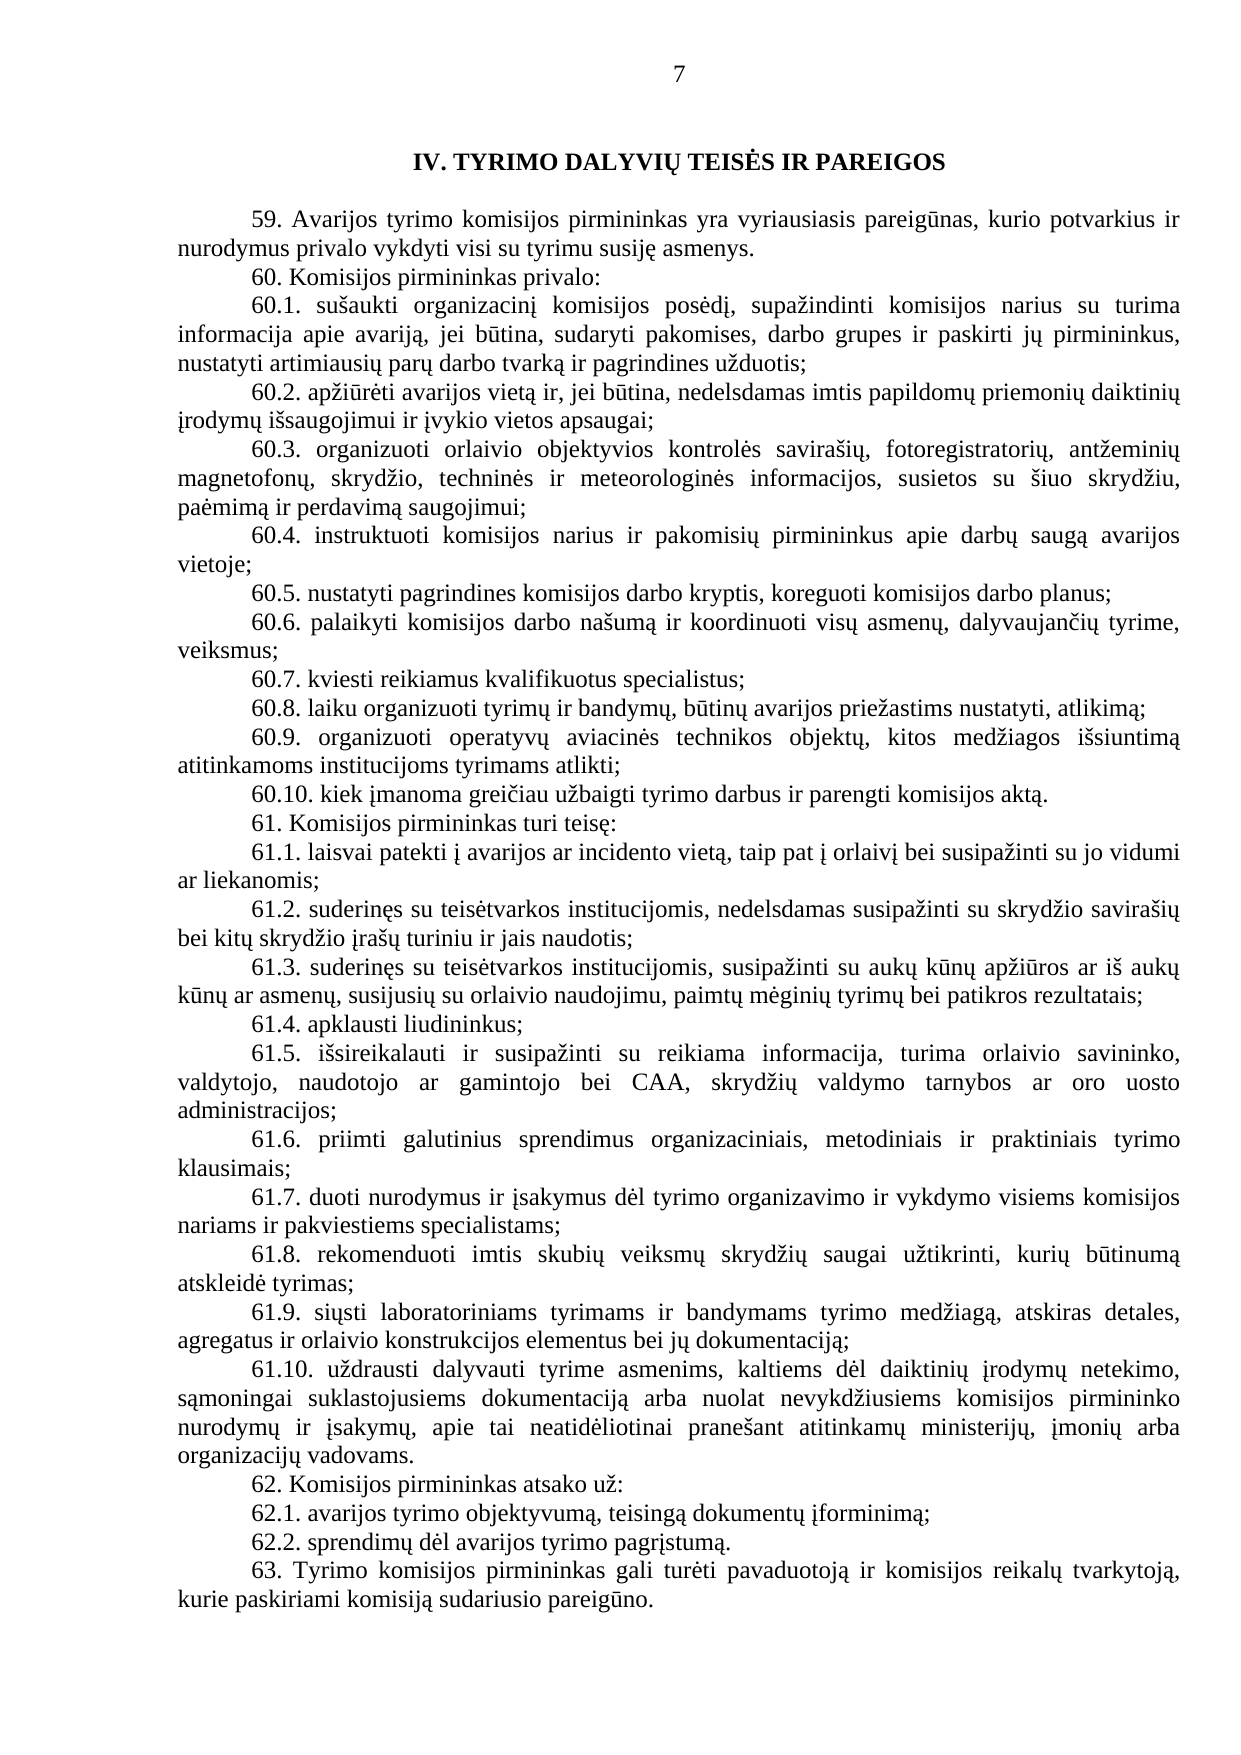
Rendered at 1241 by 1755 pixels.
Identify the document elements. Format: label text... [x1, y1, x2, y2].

text 60.7. kviesti reikiamus kvalifikuotus specialistus; [177, 664, 1181, 693]
text 61.9. siųsti laboratoriniams tyrimams ir bandymams tyrimo medžiagą, atskiras detales, agregatus ir orlaivio konstrukcijos elementus bei jų dokumentaciją; [177, 1297, 1181, 1354]
text 60.6. palaikyti komisijos darbo našumą ir koordinuoti visų asmenų, dalyvaujančių tyrime, veiksmus; [177, 607, 1181, 664]
text 62. Komisijos pirmininkas atsako už: [177, 1469, 1181, 1498]
text 60. Komisijos pirmininkas privalo: [177, 262, 1181, 291]
text 60.8. laiku organizuoti tyrimų ir bandymų, būtinų avarijos priežastims nustatyti, atlikimą; [177, 693, 1181, 722]
text 60.4. instruktuoti komisijos narius ir pakomisių pirmininkus apie darbų saugą avarijos vietoje; [177, 521, 1181, 578]
text 60.2. apžiūrėti avarijos vietą ir, jei būtina, nedelsdamas imtis papildomų priemonių daiktinių įrodymų išsaugojimui ir įvykio vietos apsaugai; [177, 377, 1181, 434]
text 61.2. suderinęs su teisėtvarkos institucijomis, nedelsdamas susipažinti su skrydžio savirašių bei kitų skrydžio įrašų turiniu ir jais naudotis; [177, 894, 1181, 952]
text 61.10. uždrausti dalyvauti tyrime asmenims, kaltiems dėl daiktinių įrodymų netekimo, sąmoningai suklastojusiems dokumentaciją arba nuolat nevykdžiusiems komisijos pirmininko nurodymų ir įsakymų, apie tai neatidėliotinai pranešant atitinkamų ministerijų, įmonių arba organizacijų vadovams. [177, 1354, 1181, 1469]
text 60.10. kiek įmanoma greičiau užbaigti tyrimo darbus ir parengti komisijos aktą. [177, 779, 1181, 808]
text 62.1. avarijos tyrimo objektyvumą, teisingą dokumentų įforminimą; [177, 1498, 1181, 1527]
text 61.7. duoti nurodymus ir įsakymus dėl tyrimo organizavimo ir vykdymo visiems komisijos nariams ir pakviestiems specialistams; [177, 1182, 1181, 1239]
text 60.3. organizuoti orlaivio objektyvios kontrolės savirašių, fotoregistratorių, antžeminių magnetofonų, skrydžio, techninės ir meteorologinės informacijos, susietos su šiuo skrydžiu, paėmimą ir perdavimą saugojimui; [177, 434, 1181, 521]
text 63. Tyrimo komisijos pirmininkas gali turėti pavaduotoją ir komisijos reikalų tvarkytoją, kurie paskiriami komisiją sudariusio pareigūno. [177, 1556, 1181, 1613]
text 61.1. laisvai patekti į avarijos ar incidento vietą, taip pat į orlaivį bei susipažinti su jo vidumi ar liekanomis; [177, 837, 1181, 894]
text 62.2. sprendimų dėl avarijos tyrimo pagrįstumą. [177, 1527, 1181, 1556]
text 61.3. suderinęs su teisėtvarkos institucijomis, susipažinti su aukų kūnų apžiūros ar iš aukų kūnų ar asmenų, susijusių su orlaivio naudojimu, paimtų mėginių tyrimų bei patikros rezultatais; [177, 952, 1181, 1009]
text 61.4. apklausti liudininkus; [177, 1009, 1181, 1038]
text 59. Avarijos tyrimo komisijos pirmininkas yra vyriausiasis pareigūnas, kurio potvarkius ir nurodymus privalo vykdyti visi su tyrimu susiję asmenys. [177, 204, 1181, 262]
text 61.8. rekomenduoti imtis skubių veiksmų skrydžių saugai užtikrinti, kurių būtinumą atskleidė tyrimas; [177, 1239, 1181, 1297]
text 60.1. sušaukti organizacinį komisijos posėdį, supažindinti komisijos narius su turima informacija apie avariją, jei būtina, sudaryti pakomises, darbo grupes ir paskirti jų pirmininkus, nustatyti artimiausių parų darbo tvarką ir pagrindines užduotis; [177, 291, 1181, 377]
text 60.9. organizuoti operatyvų aviacinės technikos objektų, kitos medžiagos išsiuntimą atitinkamoms institucijoms tyrimams atlikti; [177, 722, 1181, 779]
text 60.5. nustatyti pagrindines komisijos darbo kryptis, koreguoti komisijos darbo planus; [177, 578, 1181, 607]
text 61.5. išsireikalauti ir susipažinti su reikiama informacija, turima orlaivio savininko, valdytojo, naudotojo ar gamintojo bei CAA, skrydžių valdymo tarnybos ar oro uosto administracijos; [177, 1038, 1181, 1124]
text 61.6. priimti galutinius sprendimus organizaciniais, metodiniais ir praktiniais tyrimo klausimais; [177, 1124, 1181, 1182]
text 61. Komisijos pirmininkas turi teisę: [177, 808, 1181, 837]
text IV. TYRIMO DALYVIŲ TEISĖS IR PAREIGOS [177, 147, 1181, 176]
